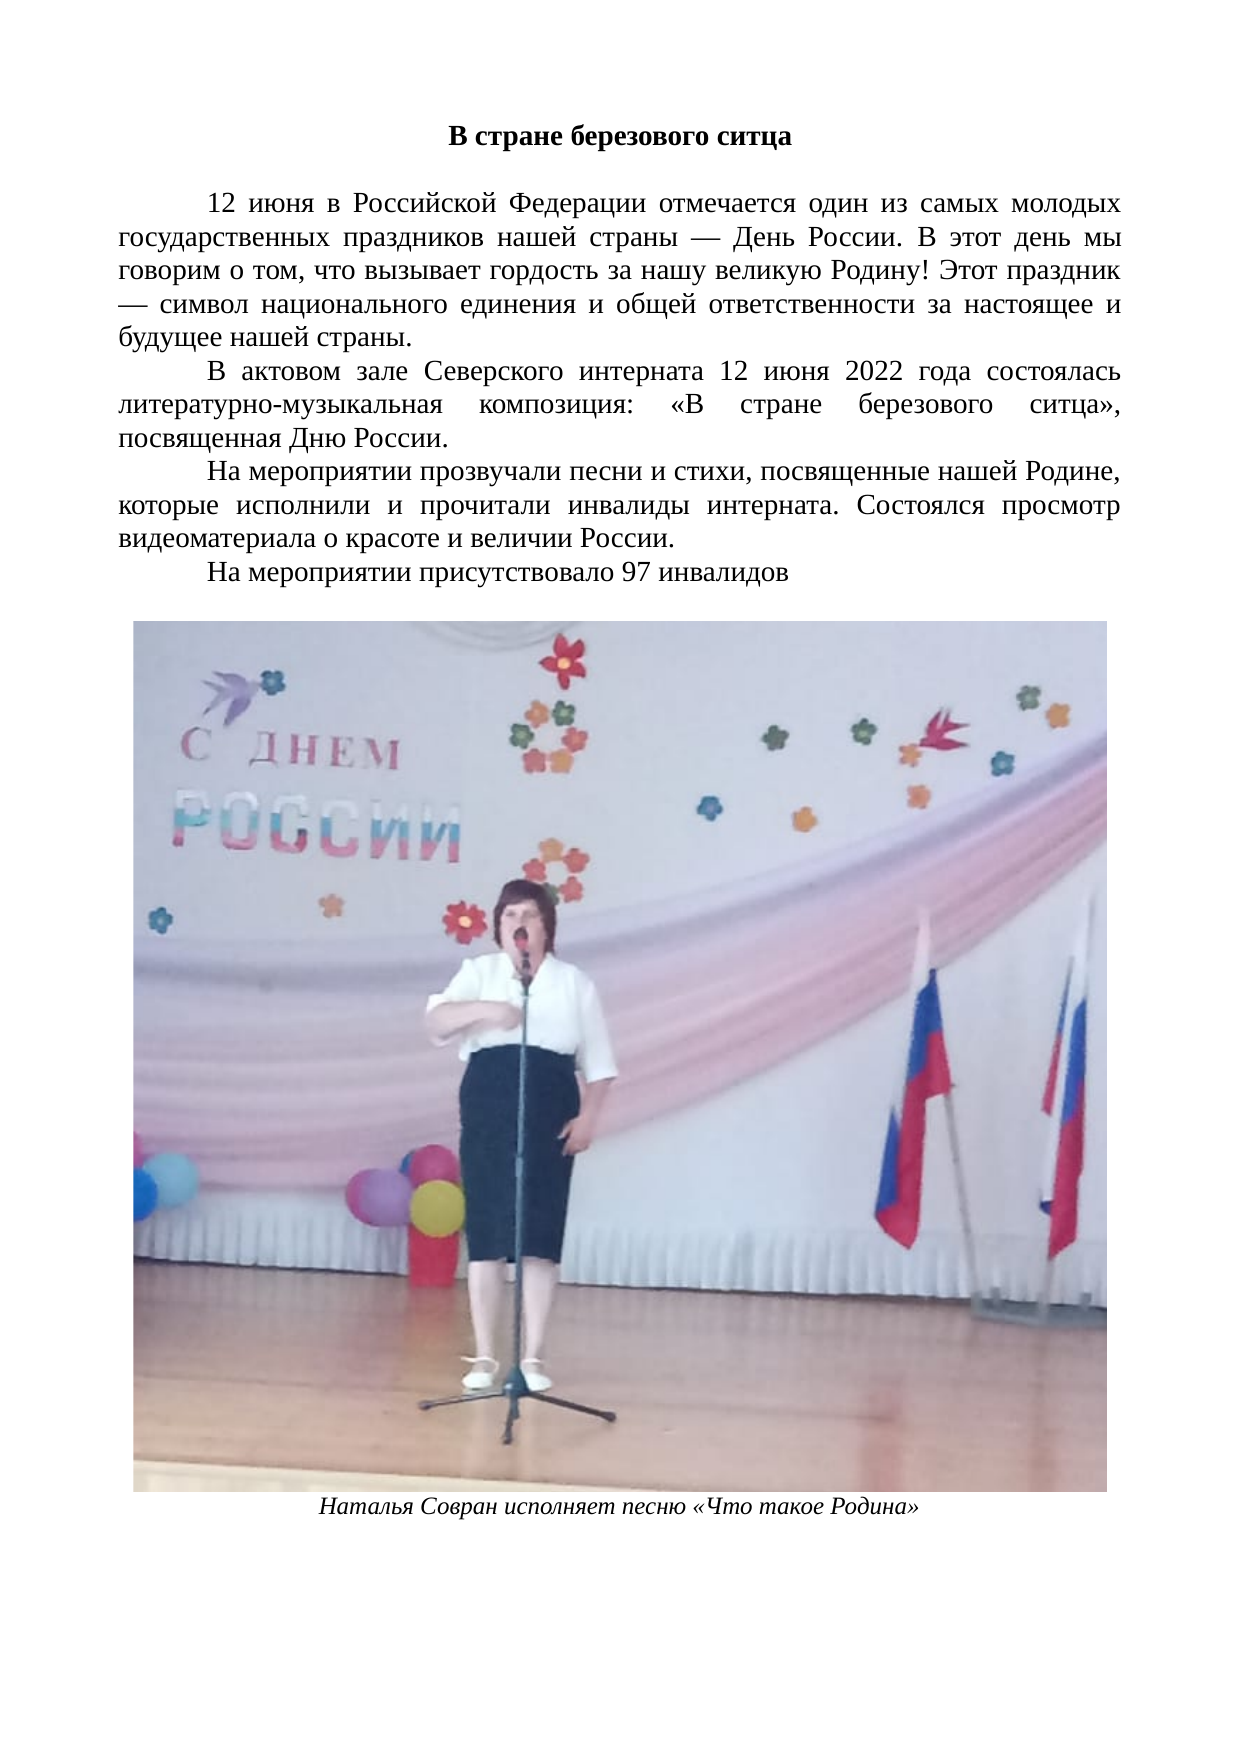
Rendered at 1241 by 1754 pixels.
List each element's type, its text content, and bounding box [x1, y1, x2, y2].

text Наталья Совран исполняет песню «Что такое Родина» [118, 621, 1122, 1520]
text На мероприятии прозвучали песни и стихи, посвященные нашей Родине, которые исполнили и прочитали инвалиды интерната. Состоялся просмотр видеоматериала о красоте и величии России. [118, 453, 1122, 554]
text В актовом зале Северского интерната 12 июня 2022 года состоялась литературно-музыкальная композиция: «В стране березового ситца», посвященная Дню России. [118, 353, 1122, 453]
text На мероприятии присутствовало 97 инвалидов [118, 554, 1122, 588]
picture [133, 621, 1107, 1165]
text В стране березового ситца [118, 118, 1122, 152]
text 12 июня в Российской Федерации отмечается один из самых молодых государственных праздников нашей страны — День России. В этот день мы говорим о том, что вызывает гордость за нашу великую Родину! Этот праздник— символ национального единения и общей ответственности за настоящее и будущее нашей страны. [118, 185, 1122, 353]
